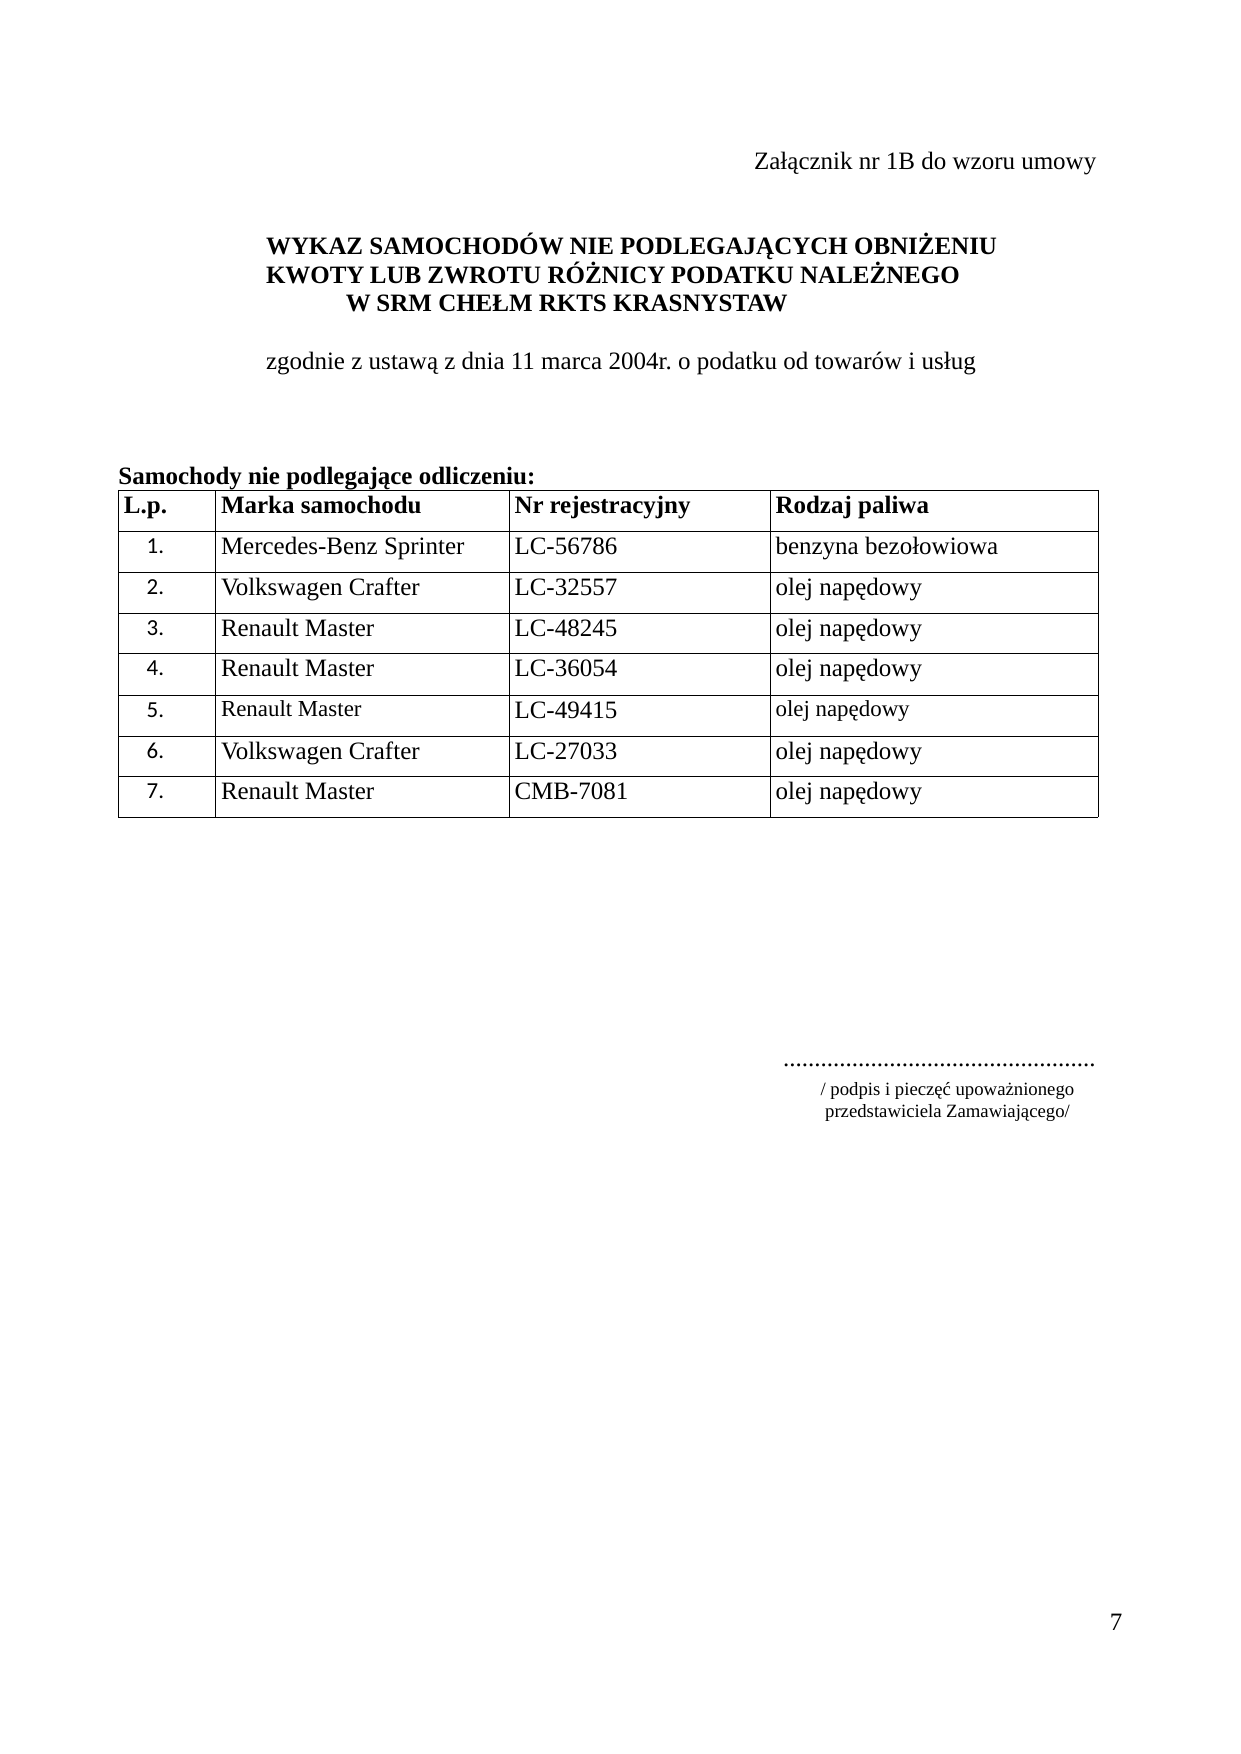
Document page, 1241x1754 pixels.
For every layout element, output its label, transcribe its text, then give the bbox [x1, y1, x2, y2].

table_cell olej napędowy [771, 696, 1098, 736]
table_cell CMB-7081 [510, 777, 770, 817]
table_header Rodzaj paliwa [771, 491, 1098, 531]
table_cell Renault Master [216, 654, 509, 695]
table_cell LC-27033 [510, 737, 770, 776]
table_cell LC-48245 [510, 614, 770, 653]
table_cell olej napędowy [771, 573, 1098, 613]
table_cell [119, 777, 215, 817]
table_cell Mercedes-Benz Sprinter [216, 532, 509, 572]
table_cell LC-36054 [510, 654, 770, 695]
table_cell [119, 654, 215, 695]
table_cell [119, 573, 215, 613]
text WYKAZ SAMOCHODÓW NIE PODLEGAJĄCYCH OBNIŻENIU KWOTY LUB ZWROTU RÓŻNICY PODATKU NALEŻNEGO [118, 231, 1122, 288]
table_cell olej napędowy [771, 737, 1098, 776]
table_cell Volkswagen Crafter [216, 573, 509, 613]
table_cell LC-49415 [510, 696, 770, 736]
table_header Nr rejestracyjny [510, 491, 770, 531]
table_cell Renault Master [216, 614, 509, 653]
table_cell [119, 532, 215, 572]
text .................................................. / podpis i pieczęć upoważnionego przedstawiciela Zamawiającego/ [118, 1043, 1122, 1122]
text zgodnie z ustawą z dnia 11 marca 2004r. o podatku od towarów i usług [118, 346, 1122, 403]
table_cell [119, 737, 215, 776]
table_cell olej napędowy [771, 777, 1098, 817]
table_header L.p. [119, 491, 215, 531]
text Załącznik nr 1B do wzoru umowy [118, 146, 1122, 175]
table_cell LC-32557 [510, 573, 770, 613]
table_cell [119, 696, 215, 736]
table_cell olej napędowy [771, 614, 1098, 653]
table_cell olej napędowy [771, 654, 1098, 695]
text W SRM CHEŁM RKTS KRASNYSTAW [118, 288, 1122, 317]
table_cell Renault Master [216, 696, 509, 736]
table_cell LC-56786 [510, 532, 770, 572]
table_cell [119, 614, 215, 653]
text Samochody nie podlegające odliczeniu: [118, 461, 1122, 490]
table_cell benzyna bezołowiowa [771, 532, 1098, 572]
table_cell Volkswagen Crafter [216, 737, 509, 776]
table_header Marka samochodu [216, 491, 509, 531]
table_cell Renault Master [216, 777, 509, 817]
